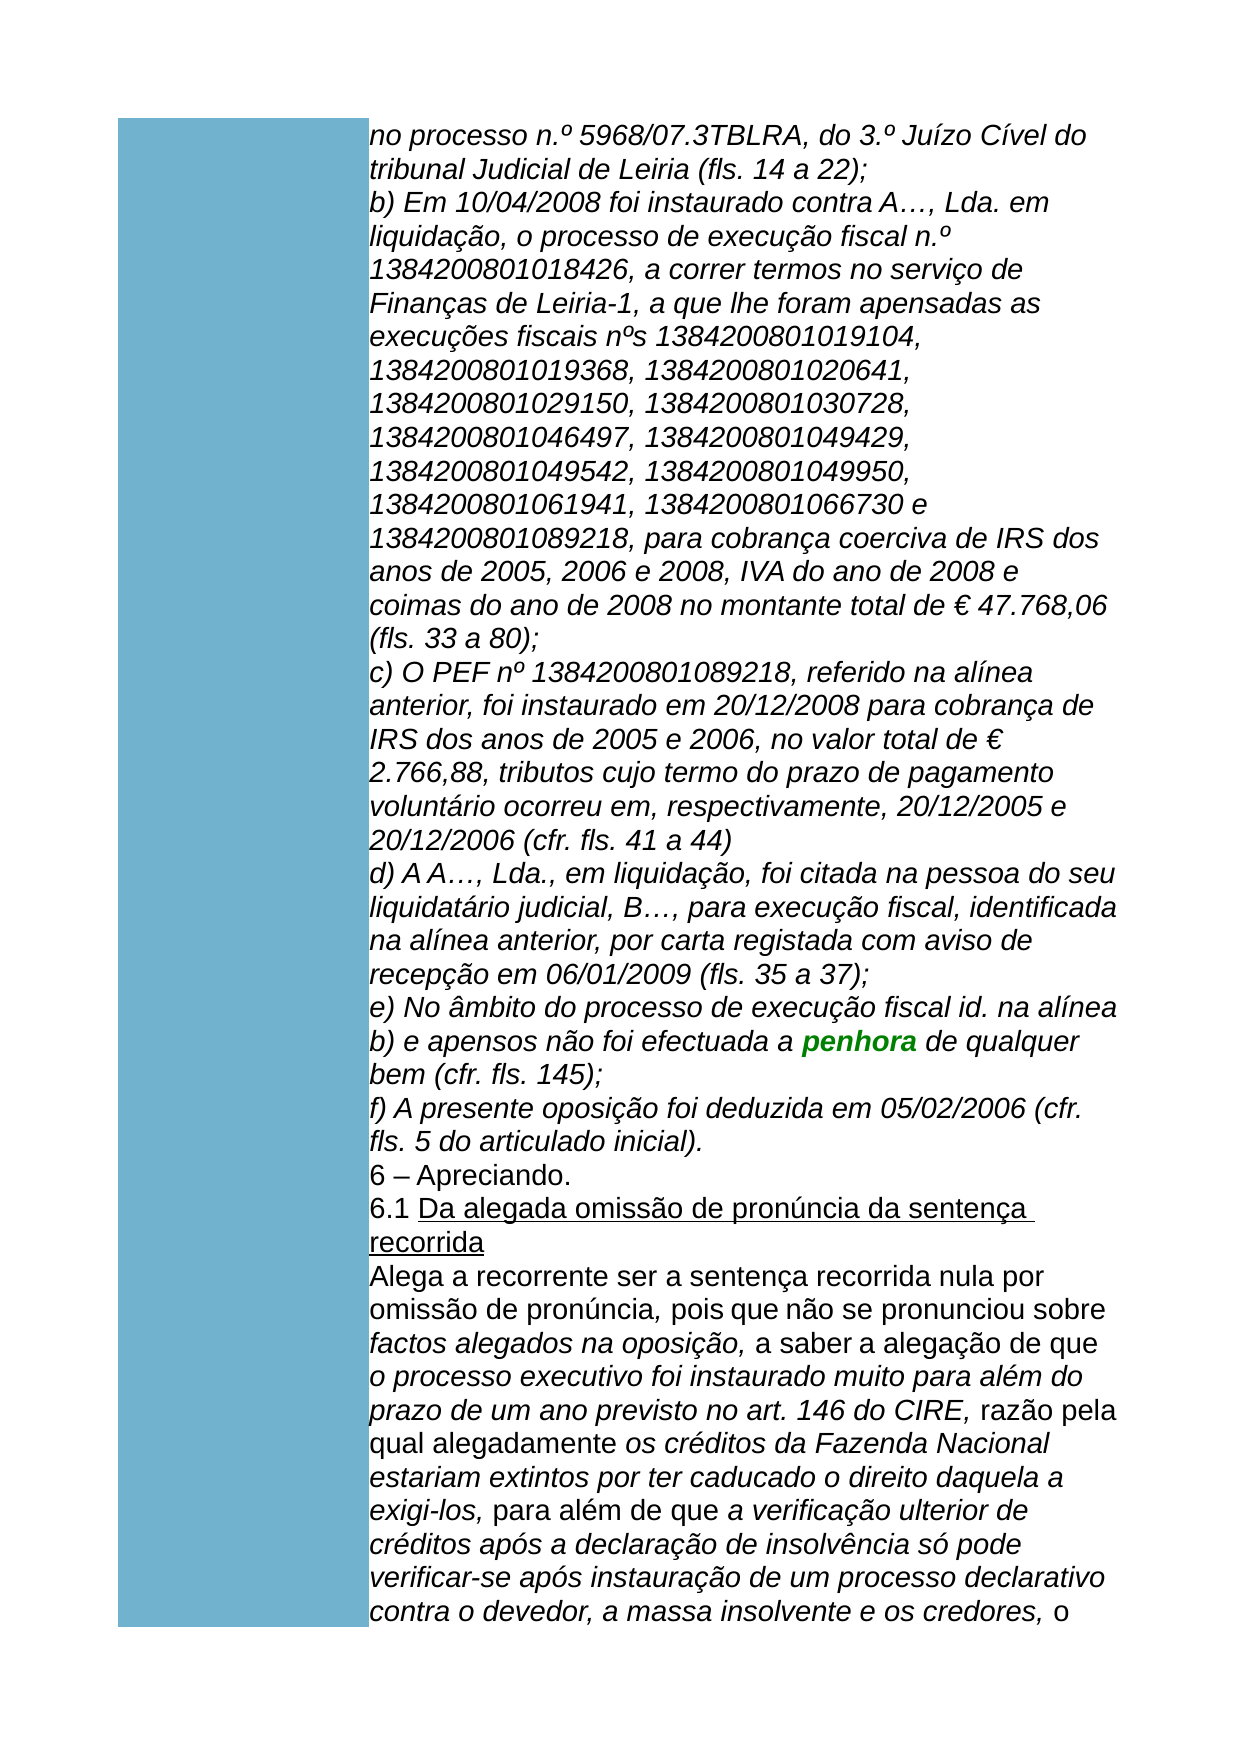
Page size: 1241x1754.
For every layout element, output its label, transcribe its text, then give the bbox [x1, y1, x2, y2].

table_header [118, 118, 369, 1627]
table_header no processo n.º 5968/07.3TBLRA, do 3.º Juízo Cível do tribunal Judicial de Leiria (fls. 14 a 22); b) Em 10/04/2008 foi instaurado contra A…, Lda. em liquidação, o processo de execução fiscal n.º 1384200801018426, a correr termos no serviço de Finanças de Leiria-1, a que lhe foram apensadas as execuções fiscais nºs 1384200801019104, 1384200801019368, 1384200801020641, 1384200801029150, 1384200801030728, 1384200801046497, 1384200801049429, 1384200801049542, 1384200801049950, 1384200801061941, 1384200801066730 e 1384200801089218, para cobrança coerciva de IRS dos anos de 2005, 2006 e 2008, IVA do ano de 2008 e coimas do ano de 2008 no montante total de € 47.768,06 (fls. 33 a 80); c) O PEF nº 1384200801089218, referido na alínea anterior, foi instaurado em 20/12/2008 para cobrança de IRS dos anos de 2005 e 2006, no valor total de € 2.766,88, tributos cujo termo do prazo de pagamento voluntário ocorreu em, respectivamente, 20/12/2005 e 20/12/2006 (cfr. fls. 41 a 44) d) A A…, Lda., em liquidação, foi citada na pessoa do seu liquidatário judicial, B…, para execução fiscal, identificada na alínea anterior, por carta registada com aviso de recepção em 06/01/2009 (fls. 35 a 37); e) No âmbito do processo de execução fiscal id. na alínea b) e apensos não foi efectuada a penhora de qualquer bem (cfr. fls. 145); f) A presente oposição foi deduzida em 05/02/2006 (cfr. fls. 5 do articulado inicial). 6 – Apreciando. 6.1 Da alegada omissão de pronúncia da sentença recorrida Alega a recorrente ser a sentença recorrida nula por omissão de pronúncia, pois que não se pronunciou sobre factos alegados na oposição, a saber a alegação de que o processo executivo foi instaurado muito para além do prazo de um ano previsto no art. 146 do CIRE, razão pela qual alegadamente os créditos da Fazenda Nacional estariam extintos por ter caducado o direito daquela a exigi-los, para além de que a verificação ulterior de créditos após a declaração de insolvência só pode verificar-se após instauração de um processo declarativo contra o devedor, a massa insolvente e os credores, o [369, 118, 1122, 1627]
